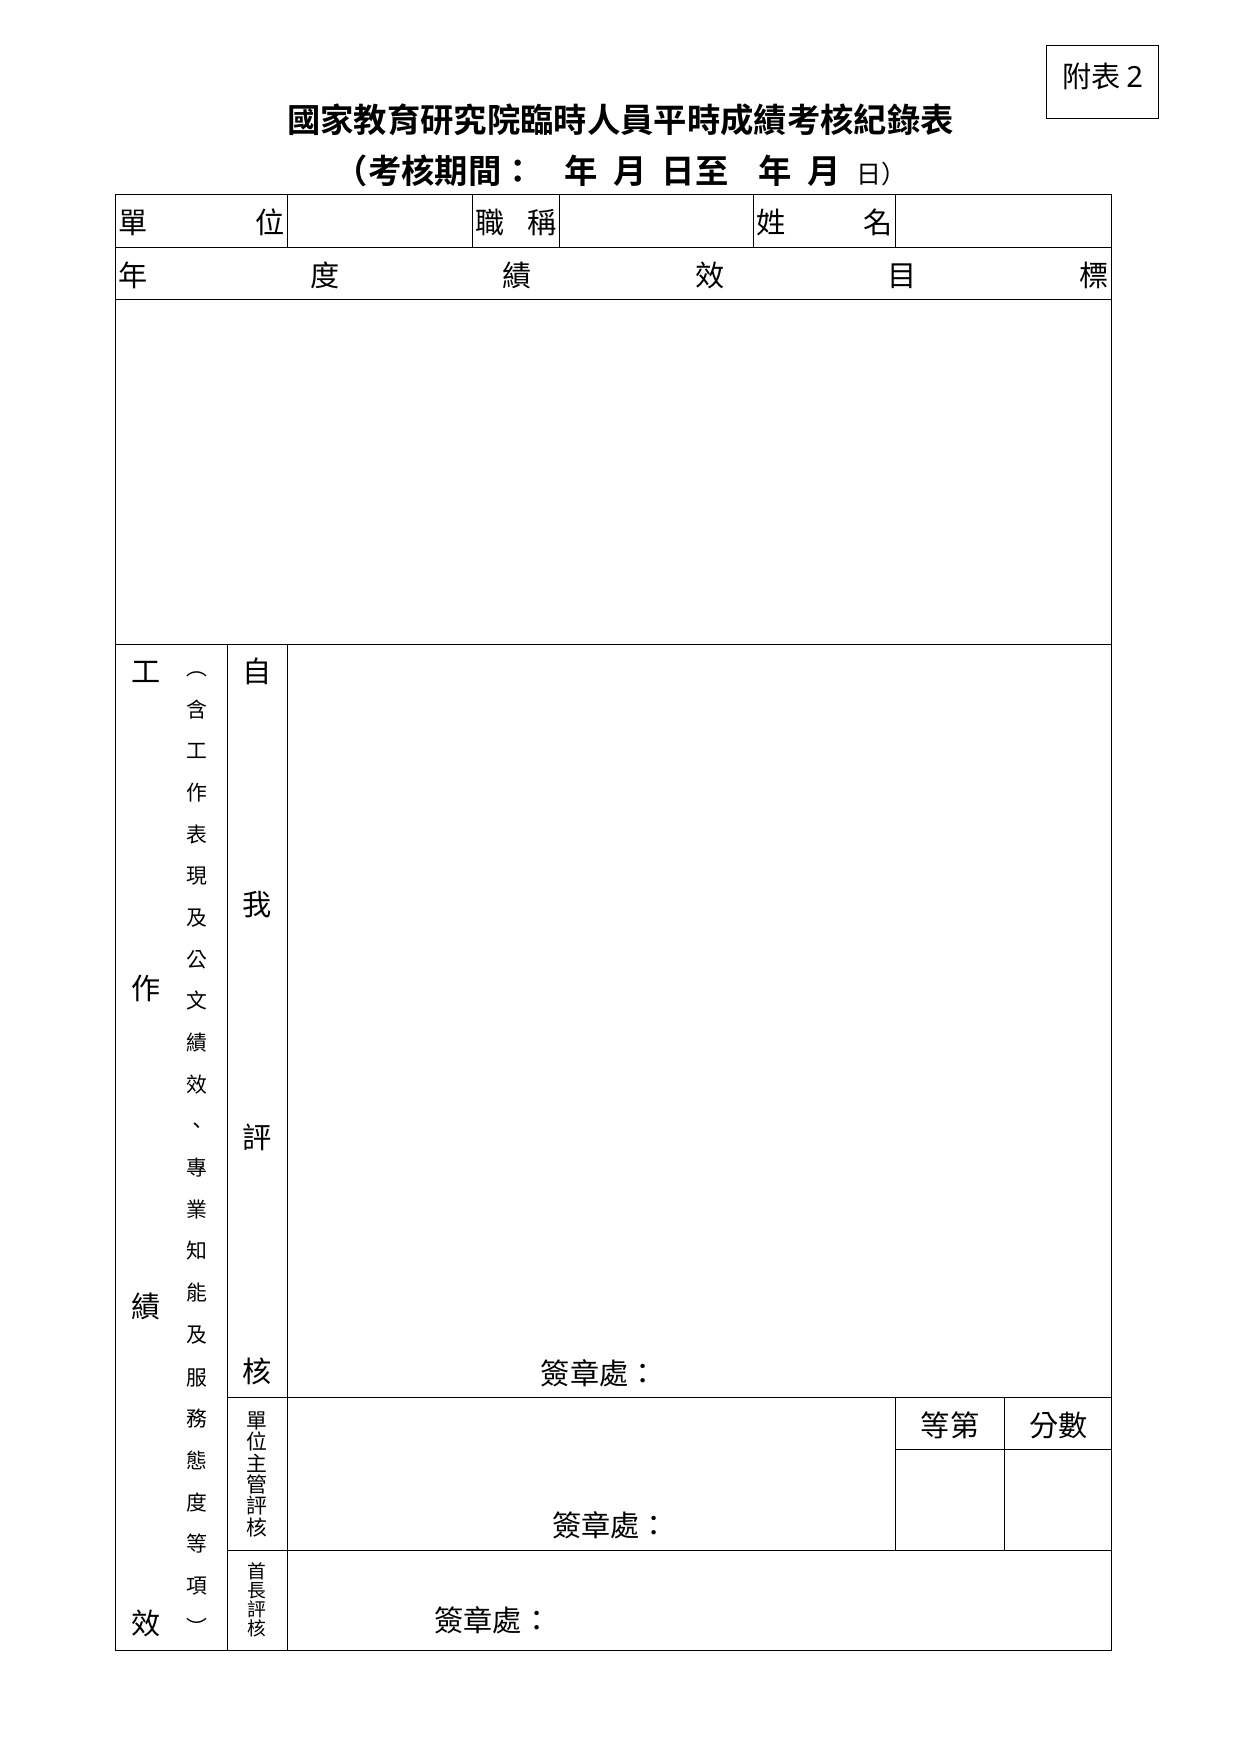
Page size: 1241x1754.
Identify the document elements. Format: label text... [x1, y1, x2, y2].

table_cell [896, 1450, 1004, 1549]
table_cell [116, 300, 1111, 644]
table_header 姓名 [754, 195, 895, 247]
text 國家教育研究院臨時人員平時成績考核紀錄表 [118, 92, 1122, 143]
text 附表2 [1062, 53, 1143, 96]
table_cell （含工作表現及公文績效、專業知能及服務態度等項） 工作績效 [116, 645, 227, 1649]
table_cell 簽章處： [288, 1551, 1111, 1649]
table_cell [1005, 1450, 1111, 1549]
text （考核期間： 年 月 日至 年 月 日） [118, 143, 1122, 194]
table_cell 首長評核 [228, 1551, 287, 1649]
table_cell 自我評核 [228, 645, 287, 1397]
table_cell 簽章處： [288, 645, 1111, 1397]
table_cell 分數 [1005, 1398, 1111, 1449]
table_header 職稱 [473, 195, 559, 247]
table_header 單位 [116, 195, 287, 247]
table_header [896, 195, 1111, 247]
table_cell 等第 [896, 1398, 1004, 1449]
table_cell 單位主管評核 [228, 1398, 287, 1549]
table_header [560, 195, 753, 247]
table_cell 年度績效目標 [116, 248, 1111, 299]
table_cell 簽章處： [288, 1398, 895, 1549]
table_header [288, 195, 472, 247]
